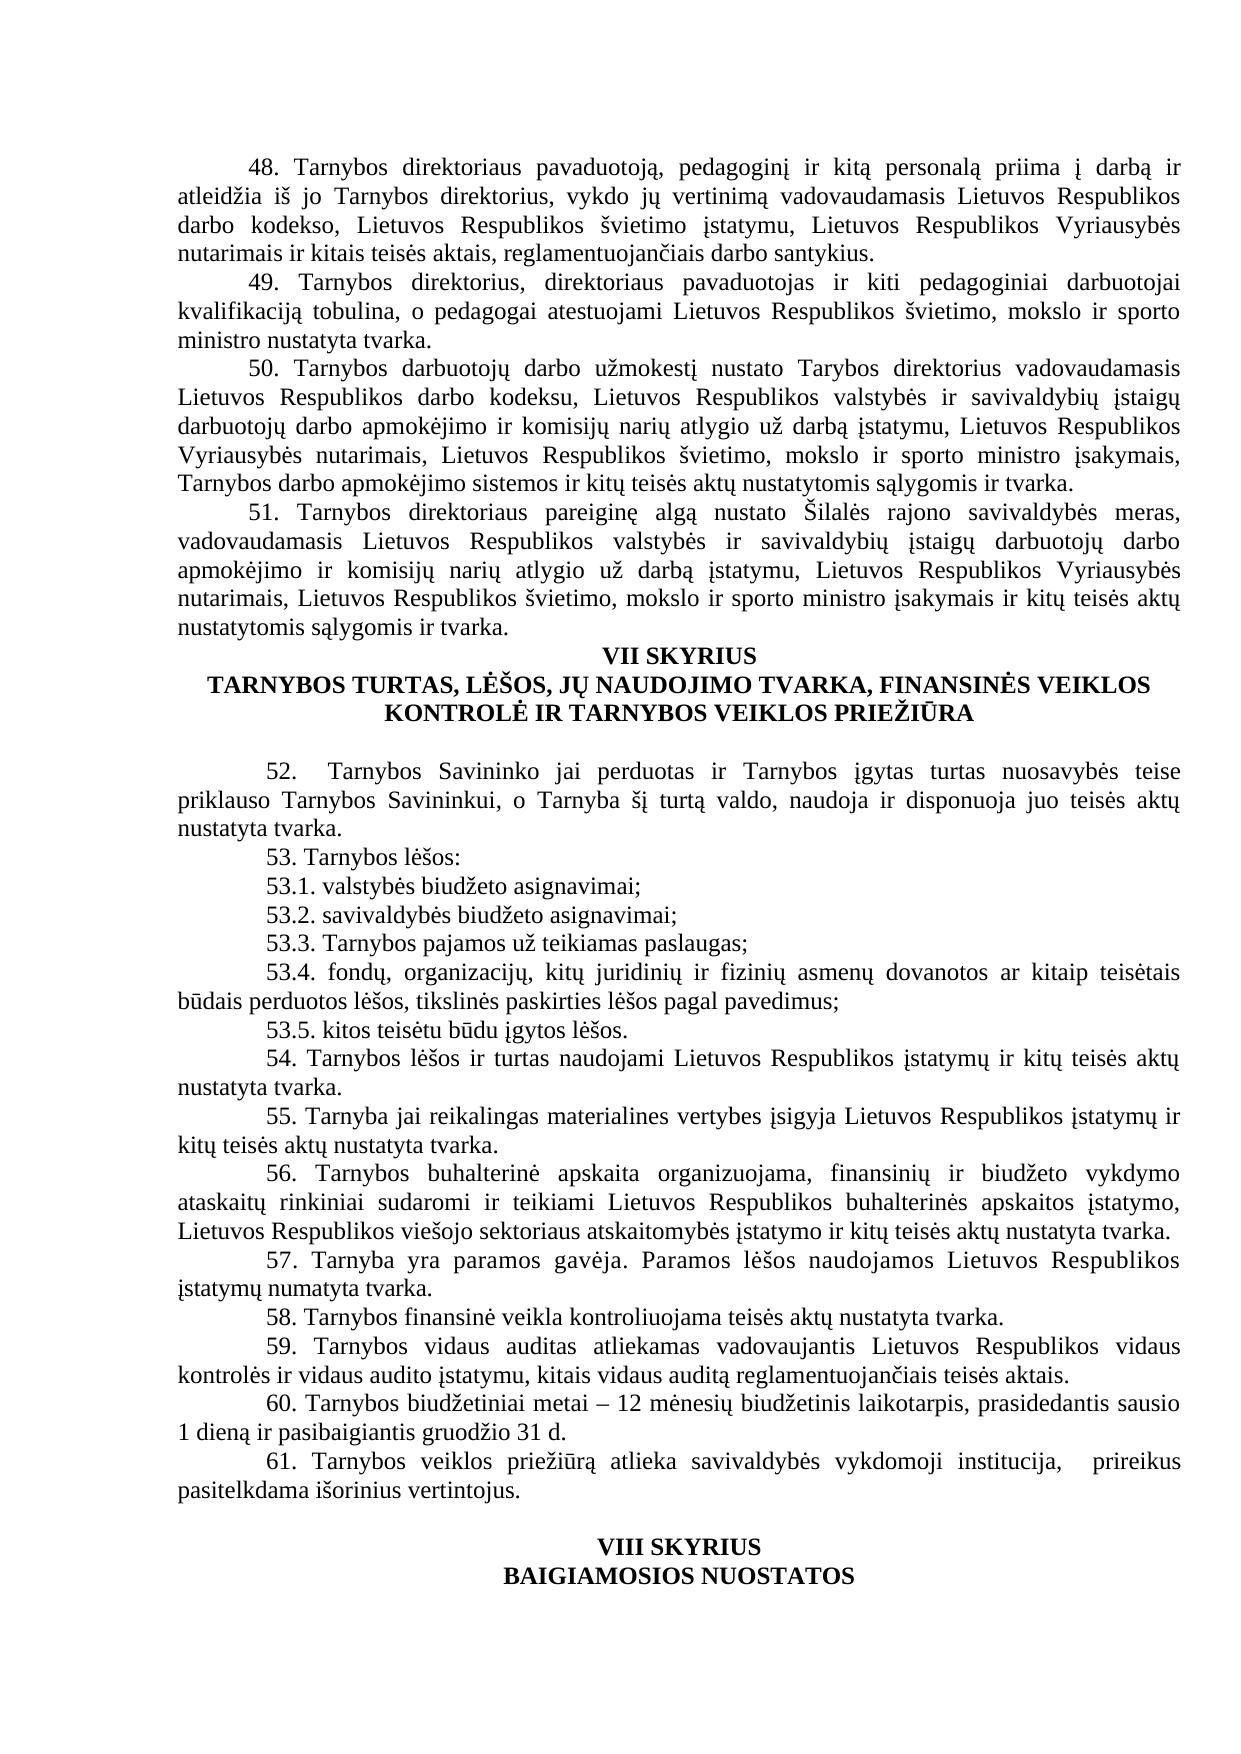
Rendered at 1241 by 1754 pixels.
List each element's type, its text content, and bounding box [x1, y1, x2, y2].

text 53.1. valstybės biudžeto asignavimai; [177, 871, 1181, 900]
text 51. Tarnybos direktoriaus pareiginę algą nustato Šilalės rajono savivaldybės meras, vadovaudamasis Lietuvos Respublikos valstybės ir savivaldybių įstaigų darbuotojų darbo apmokėjimo ir komisijų narių atlygio už darbą įstatymu, Lietuvos Respublikos Vyriausybės nutarimais, Lietuvos Respublikos švietimo, mokslo ir sporto ministro įsakymais ir kitų teisės aktų nustatytomis sąlygomis ir tvarka. [177, 497, 1181, 641]
text 50. Tarnybos darbuotojų darbo užmokestį nustato Tarybos direktorius vadovaudamasis Lietuvos Respublikos darbo kodeksu, Lietuvos Respublikos valstybės ir savivaldybių įstaigų darbuotojų darbo apmokėjimo ir komisijų narių atlygio už darbą įstatymu, Lietuvos Respublikos Vyriausybės nutarimais, Lietuvos Respublikos švietimo, mokslo ir sporto ministro įsakymais, Tarnybos darbo apmokėjimo sistemos ir kitų teisės aktų nustatytomis sąlygomis ir tvarka. [177, 353, 1181, 497]
text 56. Tarnybos buhalterinė apskaita organizuojama, finansinių ir biudžeto vykdymo ataskaitų rinkiniai sudaromi ir teikiami Lietuvos Respublikos buhalterinės apskaitos įstatymo, Lietuvos Respublikos viešojo sektoriaus atskaitomybės įstatymo ir kitų teisės aktų nustatyta tvarka. [177, 1158, 1181, 1245]
text 58. Tarnybos finansinė veikla kontroliuojama teisės aktų nustatyta tvarka. [177, 1302, 1181, 1331]
text 48. Tarnybos direktoriaus pavaduotoją, pedagoginį ir kitą personalą priima į darbą ir atleidžia iš jo Tarnybos direktorius, vykdo jų vertinimą vadovaudamasis Lietuvos Respublikos darbo kodekso, Lietuvos Respublikos švietimo įstatymu, Lietuvos Respublikos Vyriausybės nutarimais ir kitais teisės aktais, reglamentuojančiais darbo santykius. [177, 152, 1181, 267]
text 60. Tarnybos biudžetiniai metai – 12 mėnesių biudžetinis laikotarpis, prasidedantis sausio 1 dieną ir pasibaigiantis gruodžio 31 d. [177, 1388, 1181, 1446]
text 53. Tarnybos lėšos: [177, 842, 1181, 871]
text 61. Tarnybos veiklos priežiūrą atlieka savivaldybės vykdomoji institucija, prireikus pasitelkdama išorinius vertintojus. [177, 1446, 1181, 1503]
text 53.3. Tarnybos pajamos už teikiamas paslaugas; [177, 928, 1181, 957]
text 59. Tarnybos vidaus auditas atliekamas vadovaujantis Lietuvos Respublikos vidaus kontrolės ir vidaus audito įstatymu, kitais vidaus auditą reglamentuojančiais teisės aktais. [177, 1331, 1181, 1388]
text 55. Tarnyba jai reikalingas materialines vertybes įsigyja Lietuvos Respublikos įstatymų ir kitų teisės aktų nustatyta tvarka. [177, 1101, 1181, 1158]
text 53.4. fondų, organizacijų, kitų juridinių ir fizinių asmenų dovanotos ar kitaip teisėtais būdais perduotos lėšos, tikslinės paskirties lėšos pagal pavedimus; [177, 957, 1181, 1015]
text TARNYBOS TURTAS, LĖŠOS, JŲ NAUDOJIMO TVARKA, FINANSINĖS VEIKLOS KONTROLĖ IR TARNYBOS VEIKLOS PRIEŽIŪRA [177, 670, 1181, 727]
text 54. Tarnybos lėšos ir turtas naudojami Lietuvos Respublikos įstatymų ir kitų teisės aktų nustatyta tvarka. [177, 1043, 1181, 1101]
text 57. Tarnyba yra paramos gavėja. Paramos lėšos naudojamos Lietuvos Respublikos įstatymų numatyta tvarka. [177, 1245, 1181, 1302]
text 53.2. savivaldybės biudžeto asignavimai; [177, 900, 1181, 928]
text 53.5. kitos teisėtu būdu įgytos lėšos. [177, 1015, 1181, 1043]
text BAIGIAMOSIOS NUOSTATOS [177, 1561, 1181, 1590]
text VIII SKYRIUS [177, 1532, 1181, 1561]
text 52. Tarnybos Savininko jai perduotas ir Tarnybos įgytas turtas nuosavybės teise priklauso Tarnybos Savininkui, o Tarnyba šį turtą valdo, naudoja ir disponuoja juo teisės aktų nustatyta tvarka. [177, 756, 1181, 842]
text VII SKYRIUS [177, 641, 1181, 670]
text 49. Tarnybos direktorius, direktoriaus pavaduotojas ir kiti pedagoginiai darbuotojai kvalifikaciją tobulina, o pedagogai atestuojami Lietuvos Respublikos švietimo, mokslo ir sporto ministro nustatyta tvarka. [177, 267, 1181, 353]
